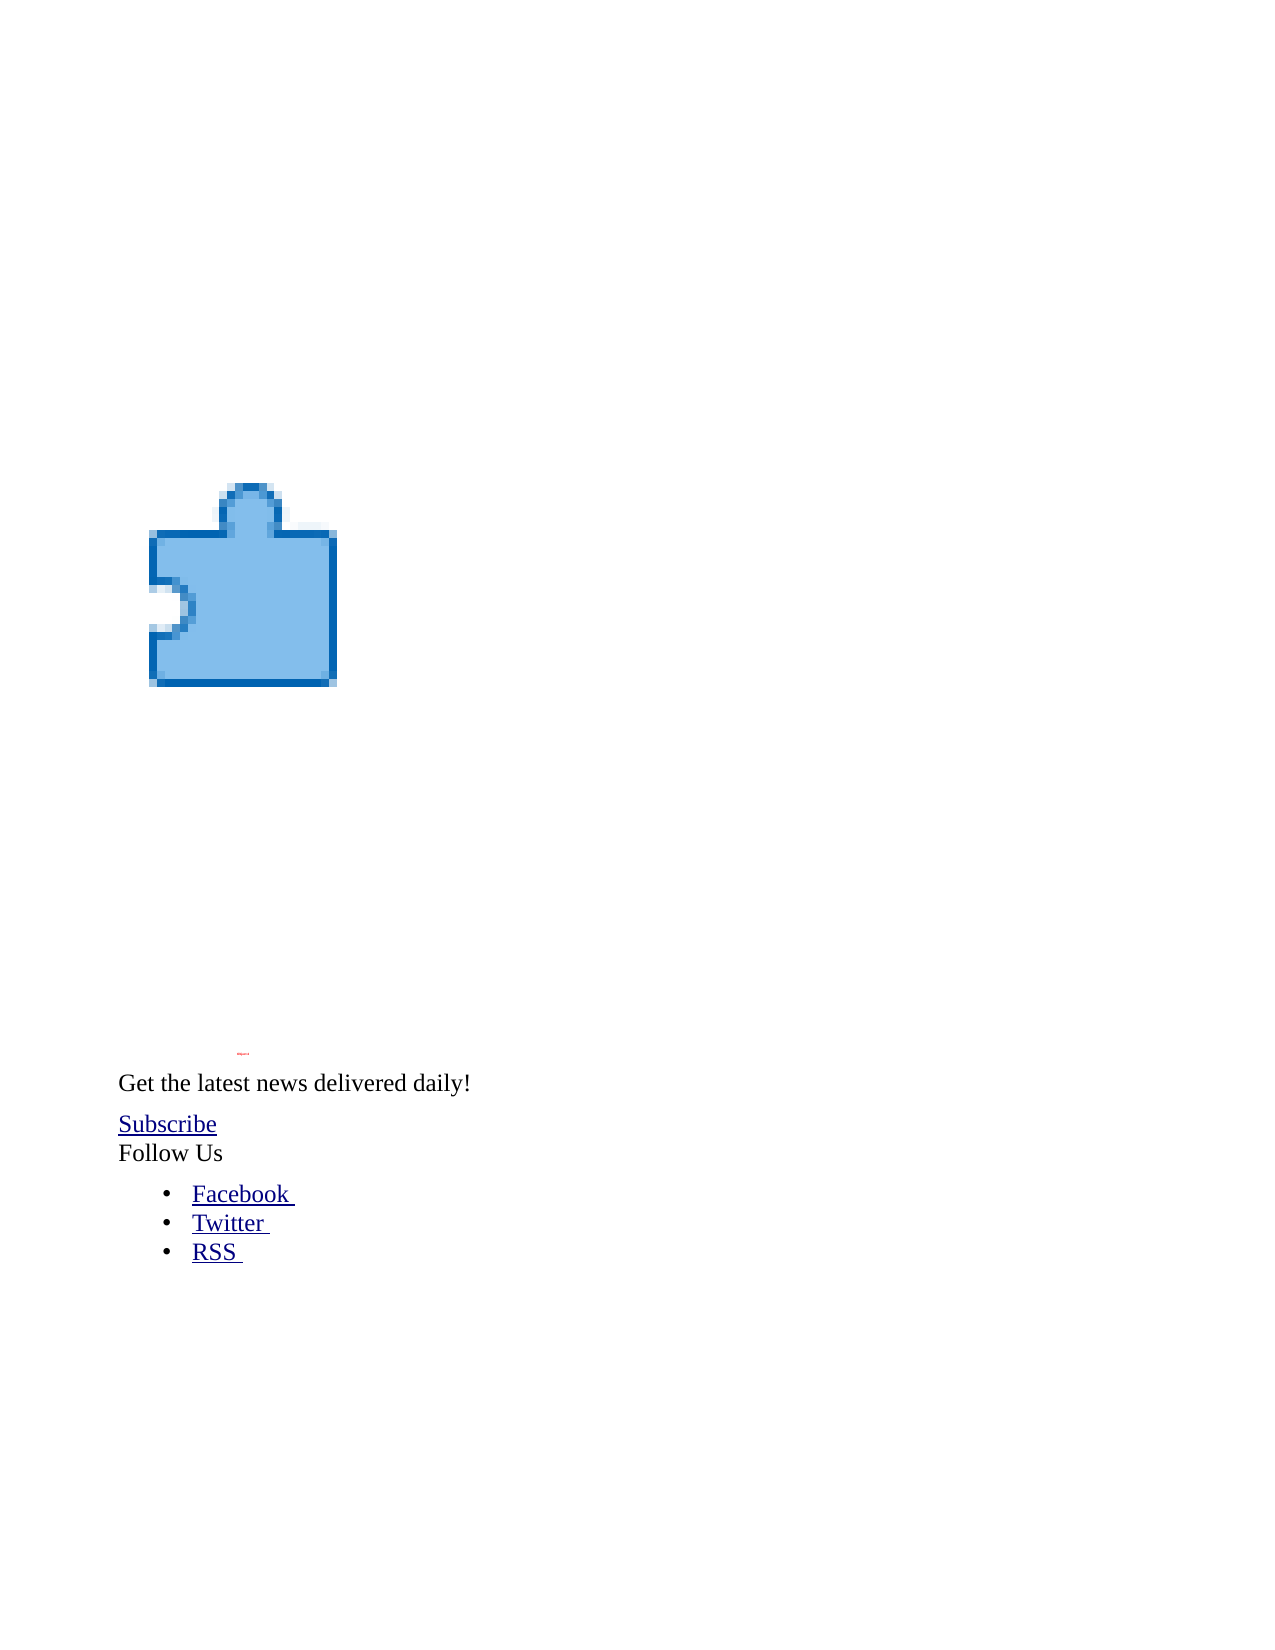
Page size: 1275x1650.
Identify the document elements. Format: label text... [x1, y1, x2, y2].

text Subscribe [118, 1109, 1157, 1138]
list Facebook [162, 1179, 1157, 1208]
list RSS [162, 1237, 1157, 1266]
list Twitter [162, 1208, 1157, 1237]
text Get the latest news delivered daily! [118, 1068, 1157, 1097]
text Follow Us [118, 1138, 1157, 1167]
